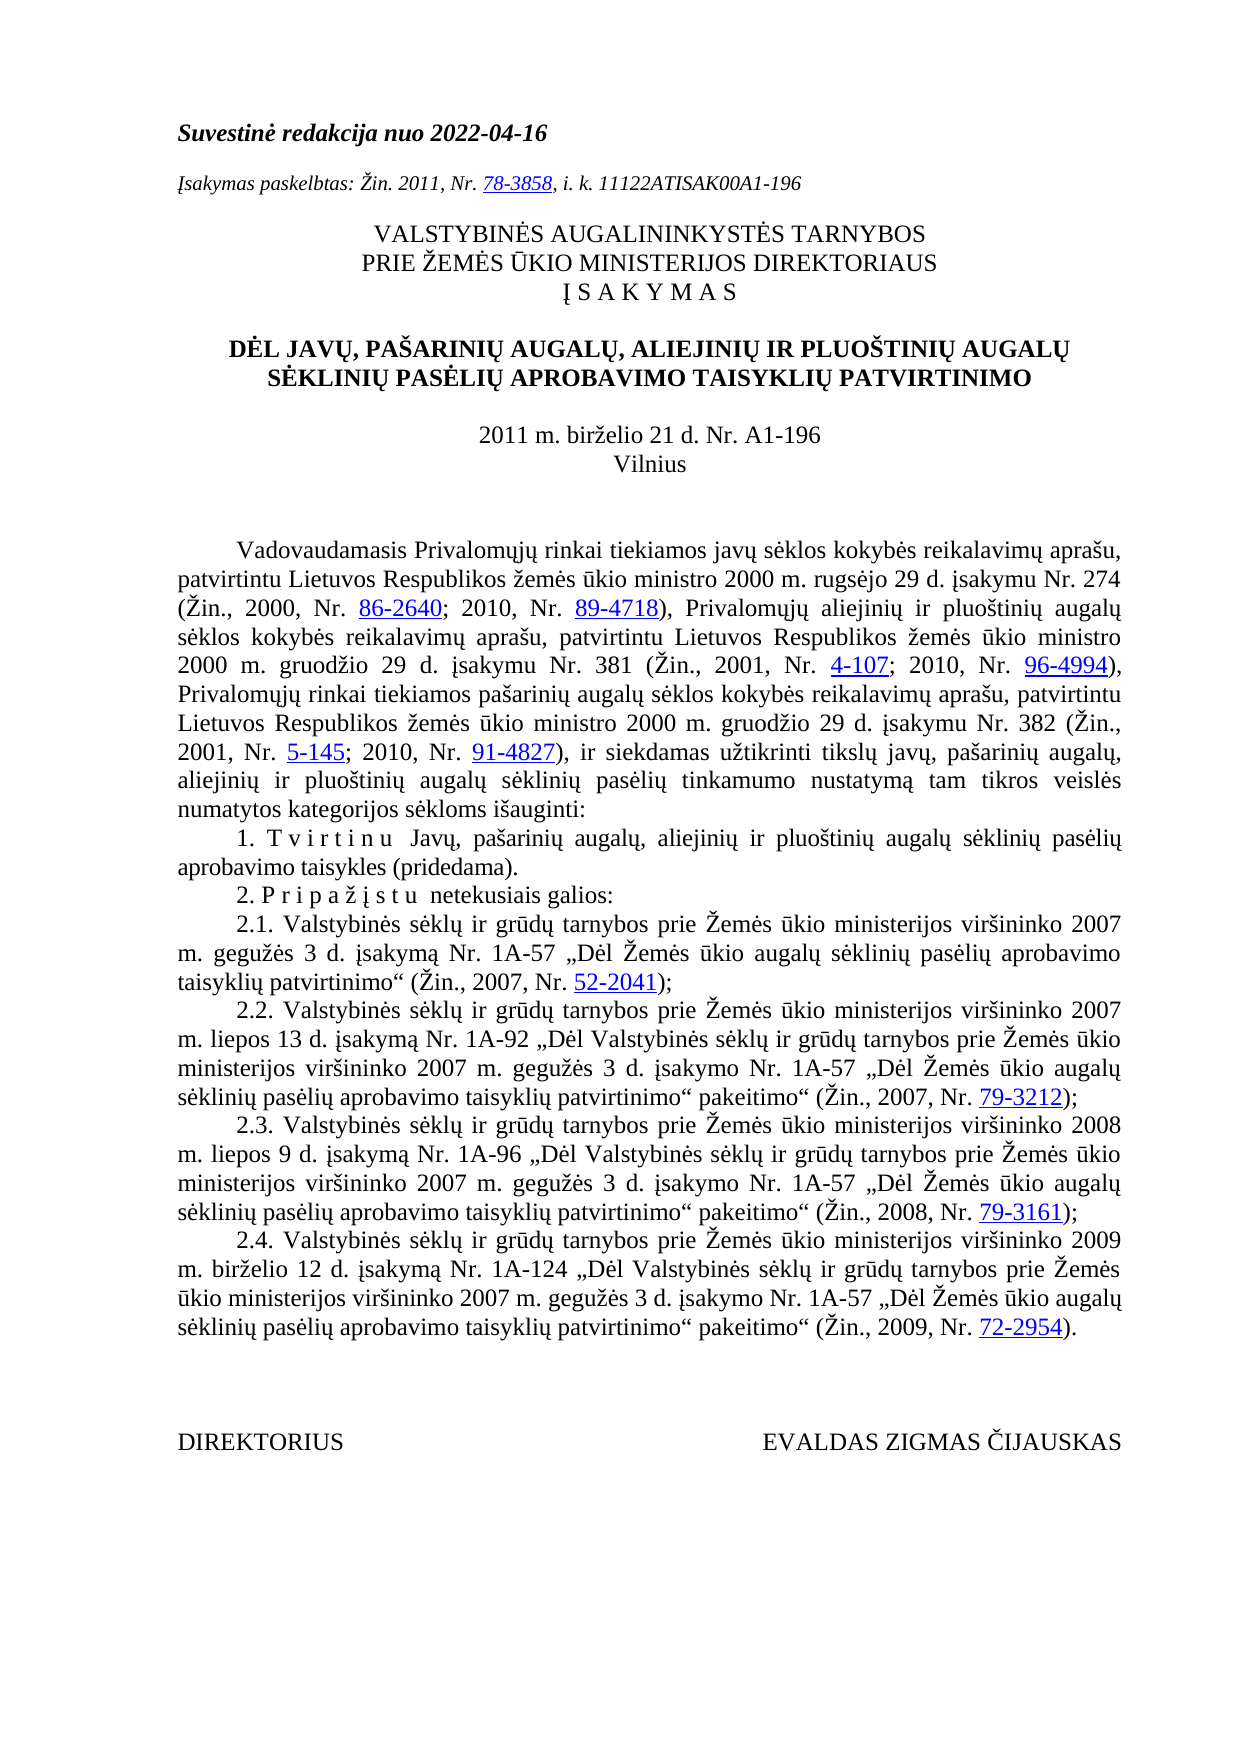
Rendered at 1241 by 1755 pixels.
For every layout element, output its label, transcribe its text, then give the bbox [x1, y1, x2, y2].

text 1. Tvirtinu Javų, pašarinių augalų, aliejinių ir pluoštinių augalų sėklinių pasėlių aprobavimo taisykles (pridedama). [177, 823, 1122, 880]
text DĖL JAVŲ, PAŠARINIŲ AUGALŲ, ALIEJINIŲ IR PLUOŠTINIŲ AUGALŲ SĖKLINIŲ PASĖLIŲ APROBAVIMO TAISYKLIŲ PATVIRTINIMO [177, 334, 1122, 392]
text ĮSAKYMAS [177, 277, 1122, 305]
text 2.2. Valstybinės sėklų ir grūdų tarnybos prie Žemės ūkio ministerijos viršininko 2007 m. liepos 13 d. įsakymą Nr. 1A-92 „Dėl Valstybinės sėklų ir grūdų tarnybos prie Žemės ūkio ministerijos viršininko 2007 m. gegužės 3 d. įsakymo Nr. 1A-57 „Dėl Žemės ūkio augalų sėklinių pasėlių aprobavimo taisyklių patvirtinimo“ pakeitimo“ (Žin., 2007, Nr. 79-3212); [177, 995, 1122, 1110]
text Įsakymas paskelbtas: Žin. 2011, Nr. 78-3858, i. k. 11122ATISAK00A1-196 [177, 171, 1122, 195]
text Vadovaudamasis Privalomųjų rinkai tiekiamos javų sėklos kokybės reikalavimų aprašu, patvirtintu Lietuvos Respublikos žemės ūkio ministro 2000 m. rugsėjo 29 d. įsakymu Nr. 274 (Žin., 2000, Nr. 86-2640; 2010, Nr. 89-4718), Privalomųjų aliejinių ir pluoštinių augalų sėklos kokybės reikalavimų aprašu, patvirtintu Lietuvos Respublikos žemės ūkio ministro 2000 m. gruodžio 29 d. įsakymu Nr. 381 (Žin., 2001, Nr. 4-107; 2010, Nr. 96-4994), Privalomųjų rinkai tiekiamos pašarinių augalų sėklos kokybės reikalavimų aprašu, patvirtintu Lietuvos Respublikos žemės ūkio ministro 2000 m. gruodžio 29 d. įsakymu Nr. 382 (Žin., 2001, Nr. 5-145; 2010, Nr. 91-4827), ir siekdamas užtikrinti tikslų javų, pašarinių augalų, aliejinių ir pluoštinių augalų sėklinių pasėlių tinkamumo nustatymą tam tikros veislės numatytos kategorijos sėkloms išauginti: [177, 535, 1122, 823]
text 2.1. Valstybinės sėklų ir grūdų tarnybos prie Žemės ūkio ministerijos viršininko 2007 m. gegužės 3 d. įsakymą Nr. 1A-57 „Dėl Žemės ūkio augalų sėklinių pasėlių aprobavimo taisyklių patvirtinimo“ (Žin., 2007, Nr. 52-2041); [177, 909, 1122, 995]
text 2.4. Valstybinės sėklų ir grūdų tarnybos prie Žemės ūkio ministerijos viršininko 2009 m. birželio 12 d. įsakymą Nr. 1A-124 „Dėl Valstybinės sėklų ir grūdų tarnybos prie Žemės ūkio ministerijos viršininko 2007 m. gegužės 3 d. įsakymo Nr. 1A-57 „Dėl Žemės ūkio augalų sėklinių pasėlių aprobavimo taisyklių patvirtinimo“ pakeitimo“ (Žin., 2009, Nr. 72-2954). [177, 1225, 1122, 1340]
text 2. Pripažįstu netekusiais galios: [177, 880, 1122, 909]
text VALSTYBINĖS AUGALININKYSTĖS TARNYBOS [177, 219, 1122, 248]
text Vilnius [177, 449, 1122, 478]
text Suvestinė redakcija nuo 2022-04-16 [177, 118, 1122, 147]
text PRIE ŽEMĖS ŪKIO MINISTERIJOS DIREKTORIAUS [177, 248, 1122, 277]
text 2011 m. birželio 21 d. Nr. A1-196 [177, 420, 1122, 449]
text 2.3. Valstybinės sėklų ir grūdų tarnybos prie Žemės ūkio ministerijos viršininko 2008 m. liepos 9 d. įsakymą Nr. 1A-96 „Dėl Valstybinės sėklų ir grūdų tarnybos prie Žemės ūkio ministerijos viršininko 2007 m. gegužės 3 d. įsakymo Nr. 1A-57 „Dėl Žemės ūkio augalų sėklinių pasėlių aprobavimo taisyklių patvirtinimo“ pakeitimo“ (Žin., 2008, Nr. 79-3161); [177, 1110, 1122, 1225]
text Direktorius Evaldas Zigmas Čijauskas [177, 1427, 1122, 1455]
